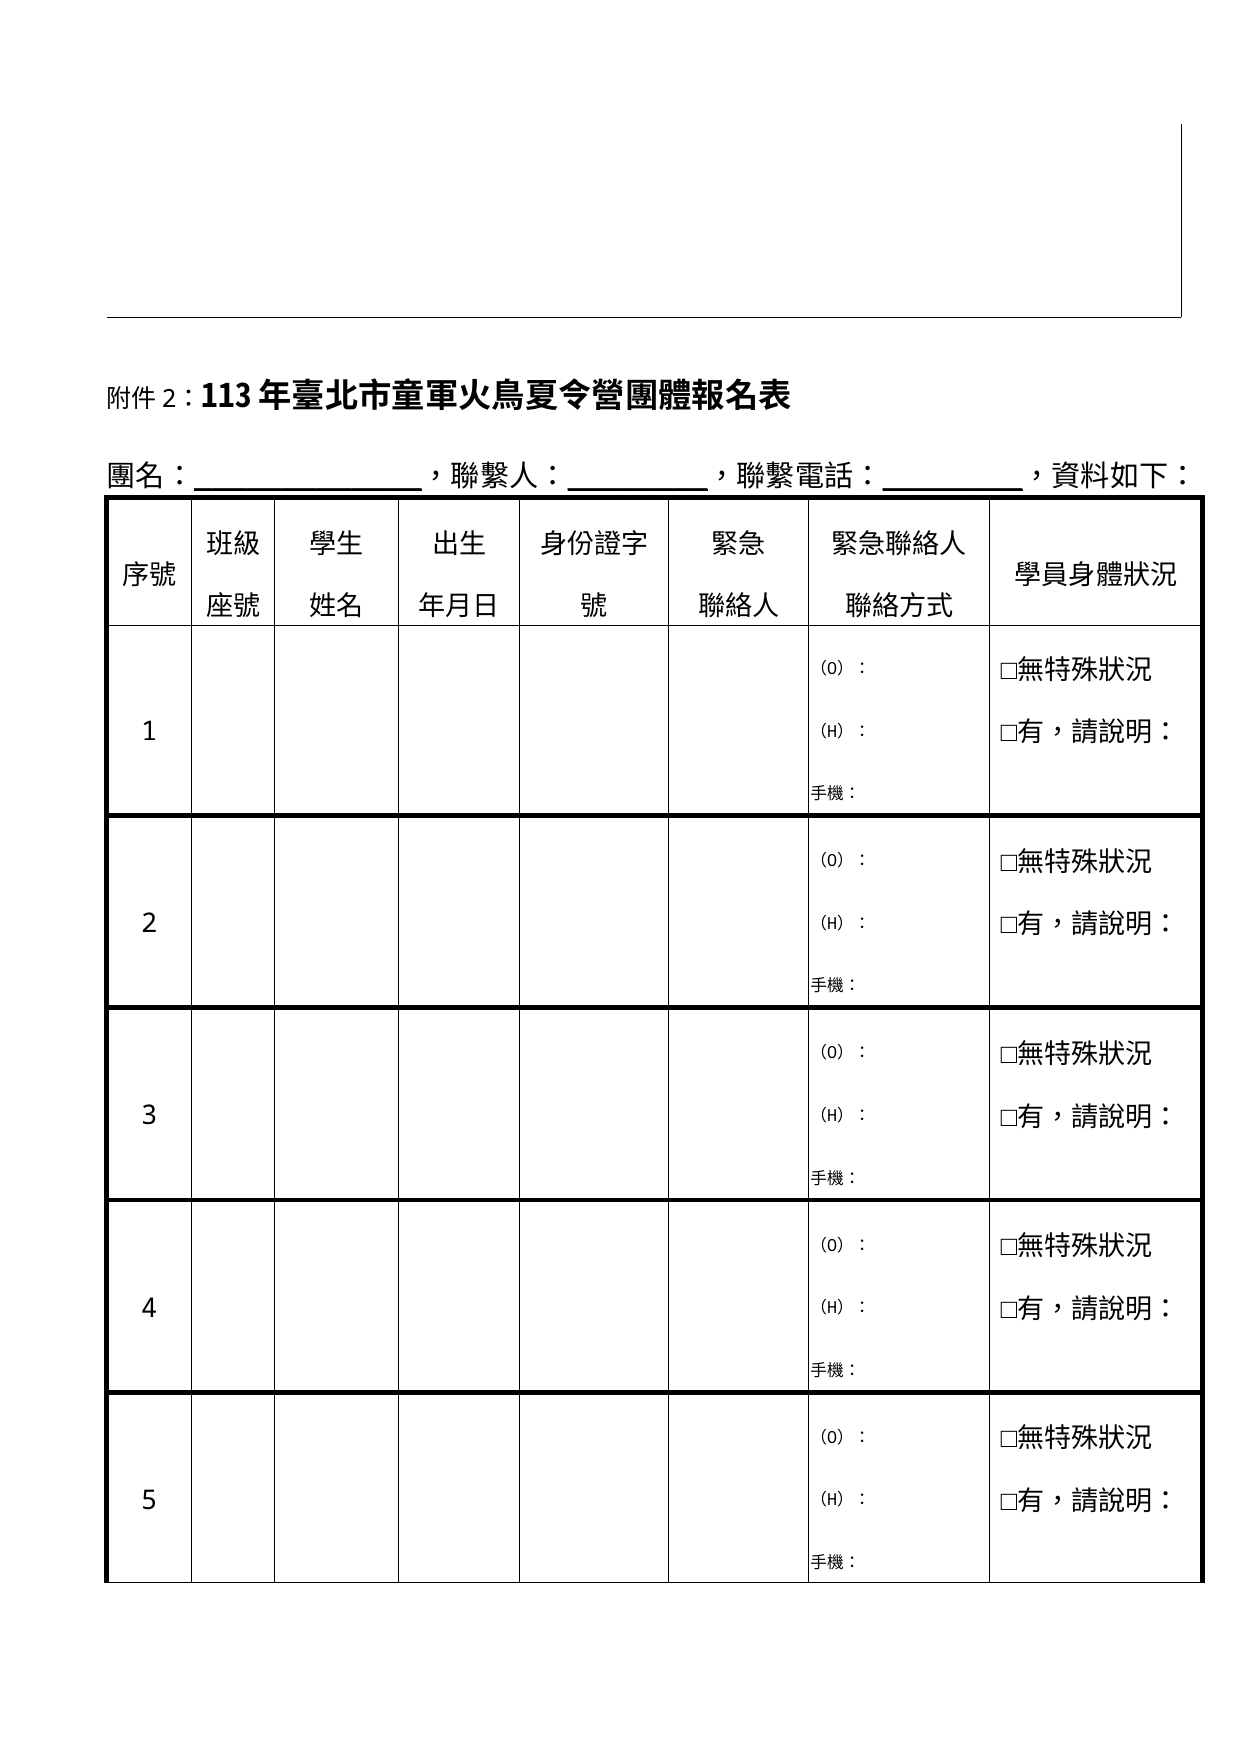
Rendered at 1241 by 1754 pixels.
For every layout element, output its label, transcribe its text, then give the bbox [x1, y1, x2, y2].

table_cell （O）： （H）： 手機： [809, 1395, 989, 1582]
table_cell [520, 818, 668, 1005]
table_header 學生 姓名 [275, 500, 398, 625]
text 附件2：113年臺北市童軍火鳥夏令營團體報名表 [106, 351, 1181, 414]
table_cell [192, 818, 274, 1005]
table_header 序號 [109, 500, 191, 625]
table_cell [669, 626, 808, 813]
table_cell [192, 1395, 274, 1582]
table_cell [399, 1202, 519, 1390]
table_cell [520, 1395, 668, 1582]
table_cell □無特殊狀況 □有，請說明： [990, 1010, 1200, 1198]
table_cell （O）： （H）： 手機： [809, 818, 989, 1005]
table_cell [399, 1010, 519, 1198]
table_cell （O）： （H）： 手機： [809, 1202, 989, 1390]
table_header 班級座號 [192, 500, 274, 625]
table_cell [192, 1010, 274, 1198]
table_cell [275, 818, 398, 1005]
table_cell [669, 1395, 808, 1582]
table_cell [520, 1202, 668, 1390]
table_cell □無特殊狀況 □有，請說明： [990, 1202, 1200, 1390]
table_cell [669, 1202, 808, 1390]
table_header 身份證字號 [520, 500, 668, 625]
table_cell 1 [109, 626, 191, 813]
table_cell [275, 1010, 398, 1198]
table_cell [669, 1010, 808, 1198]
table_cell 4 [109, 1202, 191, 1390]
table_cell （O）： （H）： 手機： [809, 1010, 989, 1198]
text 團名：_____________，聯繫人：________，聯繫電話：________，資料如下： [106, 432, 1181, 495]
table_cell [399, 818, 519, 1005]
table_cell [275, 1202, 398, 1390]
table_cell [399, 626, 519, 813]
table_cell □無特殊狀況 □有，請說明： [990, 1395, 1200, 1582]
table_cell [399, 1395, 519, 1582]
table_cell 2 [109, 818, 191, 1005]
table_cell [275, 626, 398, 813]
table_header 緊急 聯絡人 [669, 500, 808, 625]
table_cell [520, 626, 668, 813]
table_cell □無特殊狀況 □有，請說明： [990, 818, 1200, 1005]
table_header 學員身體狀況 [990, 500, 1200, 625]
table_cell 3 [109, 1010, 191, 1198]
table_header 出生 年月日 [399, 500, 519, 625]
table_header 緊急聯絡人 聯絡方式 [809, 500, 989, 625]
table_cell [275, 1395, 398, 1582]
table_cell [669, 818, 808, 1005]
table_cell [520, 1010, 668, 1198]
table_cell [192, 1202, 274, 1390]
table_cell （O）： （H）： 手機： [809, 626, 989, 813]
table_cell [192, 626, 274, 813]
table_cell □無特殊狀況 □有，請說明： [990, 626, 1200, 813]
table_cell 5 [109, 1395, 191, 1582]
